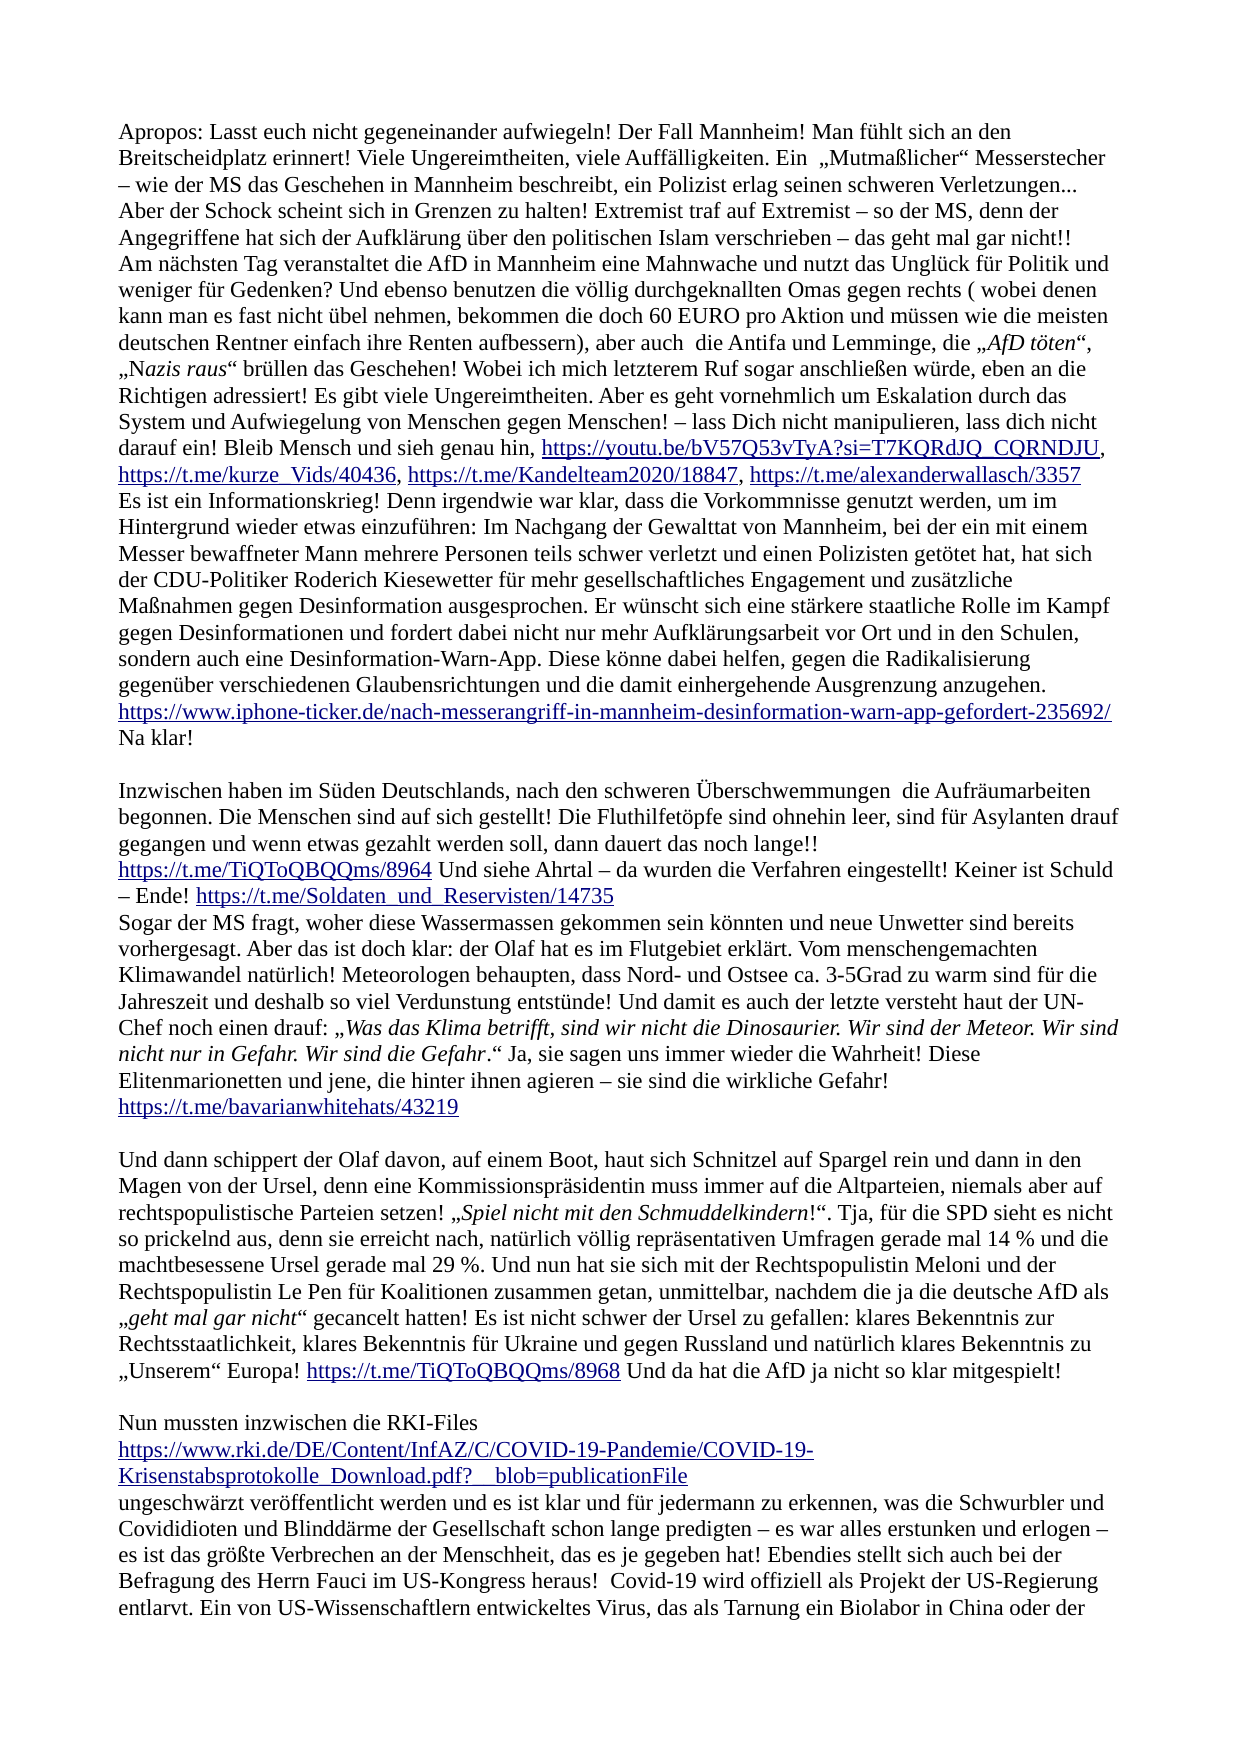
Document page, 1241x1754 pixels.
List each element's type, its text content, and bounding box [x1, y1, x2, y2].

text Apropos: Lasst euch nicht gegeneinander aufwiegeln! Der Fall Mannheim! Man fühlt sich an den Breitscheidplatz erinnert! Viele Ungereimtheiten, viele Auffälligkeiten. Ein „Mutmaßlicher“ Messerstecher – wie der MS das Geschehen in Mannheim beschreibt, ein Polizist erlag seinen schweren Verletzungen... Aber der Schock scheint sich in Grenzen zu halten! Extremist traf auf Extremist – so der MS, denn der Angegriffene hat sich der Aufklärung über den politischen Islam verschrieben – das geht mal gar nicht!! [118, 118, 1122, 250]
text Inzwischen haben im Süden Deutschlands, nach den schweren Überschwemmungen die Aufräumarbeiten begonnen. Die Menschen sind auf sich gestellt! Die Fluthilfetöpfe sind ohnehin leer, sind für Asylanten drauf gegangen und wenn etwas gezahlt werden soll, dann dauert das noch lange!! https://t.me/TiQToQBQQms/8964 Und siehe Ahrtal – da wurden die Verfahren eingestellt! Keiner ist Schuld – Ende! https://t.me/Soldaten_und_Reservisten/14735 [118, 777, 1122, 909]
text Es ist ein Informationskrieg! Denn irgendwie war klar, dass die Vorkommnisse genutzt werden, um im Hintergrund wieder etwas einzuführen: Im Nachgang der Gewalttat von Mannheim, bei der ein mit einem Messer bewaffneter Mann mehrere Personen teils schwer verletzt und einen Polizisten getötet hat, hat sich der CDU-Politiker Roderich Kiesewetter für mehr gesellschaftliches Engagement und zusätzliche Maßnahmen gegen Desinformation ausgesprochen. Er wünscht sich eine stärkere staatliche Rolle im Kampf gegen Desinformationen und fordert dabei nicht nur mehr Aufklärungsarbeit vor Ort und in den Schulen, sondern auch eine Desinformation-Warn-App. Diese könne dabei helfen, gegen die Radikalisierung gegenüber verschiedenen Glaubensrichtungen und die damit einhergehende Ausgrenzung anzugehen. https://www.iphone-ticker.de/nach-messerangriff-in-mannheim-desinformation-warn-app-gefordert-235692/ Na klar! [118, 487, 1122, 751]
text ungeschwärzt veröffentlicht werden und es ist klar und für jedermann zu erkennen, was die Schwurbler und Covididioten und Blinddärme der Gesellschaft schon lange predigten – es war alles erstunken und erlogen – es ist das größte Verbrechen an der Menschheit, das es je gegeben hat! Ebendies stellt sich auch bei der Befragung des Herrn Fauci im US-Kongress heraus! Covid-19 wird offiziell als Projekt der US-Regierung entlarvt. Ein von US-Wissenschaftlern entwickeltes Virus, das als Tarnung ein Biolabor in China oder der [118, 1488, 1122, 1620]
text Nun mussten inzwischen die RKI-Files https://www.rki.de/DE/Content/InfAZ/C/COVID-19-Pandemie/COVID-19-Krisenstabsprotokolle_Download.pdf?__blob=publicationFile [118, 1409, 1122, 1488]
text Am nächsten Tag veranstaltet die AfD in Mannheim eine Mahnwache und nutzt das Unglück für Politik und weniger für Gedenken? Und ebenso benutzen die völlig durchgeknallten Omas gegen rechts ( wobei denen kann man es fast nicht übel nehmen, bekommen die doch 60 EURO pro Aktion und müssen wie die meisten deutschen Rentner einfach ihre Renten aufbessern), aber auch die Antifa und Lemminge, die „AfD töten“, „Nazis raus“ brüllen das Geschehen! Wobei ich mich letzterem Ruf sogar anschließen würde, eben an die Richtigen adressiert! Es gibt viele Ungereimtheiten. Aber es geht vornehmlich um Eskalation durch das System und Aufwiegelung von Menschen gegen Menschen! – lass Dich nicht manipulieren, lass dich nicht darauf ein! Bleib Mensch und sieh genau hin, https://youtu.be/bV57Q53vTyA?si=T7KQRdJQ_CQRNDJU, https://t.me/kurze_Vids/40436, https://t.me/Kandelteam2020/18847, https://t.me/alexanderwallasch/3357 [118, 250, 1122, 487]
text Sogar der MS fragt, woher diese Wassermassen gekommen sein könnten und neue Unwetter sind bereits vorhergesagt. Aber das ist doch klar: der Olaf hat es im Flutgebiet erklärt. Vom menschengemachten Klimawandel natürlich! Meteorologen behaupten, dass Nord- und Ostsee ca. 3-5Grad zu warm sind für die Jahreszeit und deshalb so viel Verdunstung entstünde! Und damit es auch der letzte versteht haut der UN-Chef noch einen drauf: „Was das Klima betrifft, sind wir nicht die Dinosaurier. Wir sind der Meteor. Wir sind nicht nur in Gefahr. Wir sind die Gefahr.“ Ja, sie sagen uns immer wieder die Wahrheit! Diese Elitenmarionetten und jene, die hinter ihnen agieren – sie sind die wirkliche Gefahr! https://t.me/bavarianwhitehats/43219 [118, 909, 1122, 1119]
text Und dann schippert der Olaf davon, auf einem Boot, haut sich Schnitzel auf Spargel rein und dann in den Magen von der Ursel, denn eine Kommissionspräsidentin muss immer auf die Altparteien, niemals aber auf rechtspopulistische Parteien setzen! „Spiel nicht mit den Schmuddelkindern!“. Tja, für die SPD sieht es nicht so prickelnd aus, denn sie erreicht nach, natürlich völlig repräsentativen Umfragen gerade mal 14 % und die machtbesessene Ursel gerade mal 29 %. Und nun hat sie sich mit der Rechtspopulistin Meloni und der Rechtspopulistin Le Pen für Koalitionen zusammen getan, unmittelbar, nachdem die ja die deutsche AfD als „geht mal gar nicht“ gecancelt hatten! Es ist nicht schwer der Ursel zu gefallen: klares Bekenntnis zur Rechtsstaatlichkeit, klares Bekenntnis für Ukraine und gegen Russland und natürlich klares Bekenntnis zu „Unserem“ Europa! https://t.me/TiQToQBQQms/8968 Und da hat die AfD ja nicht so klar mitgespielt! [118, 1146, 1122, 1383]
